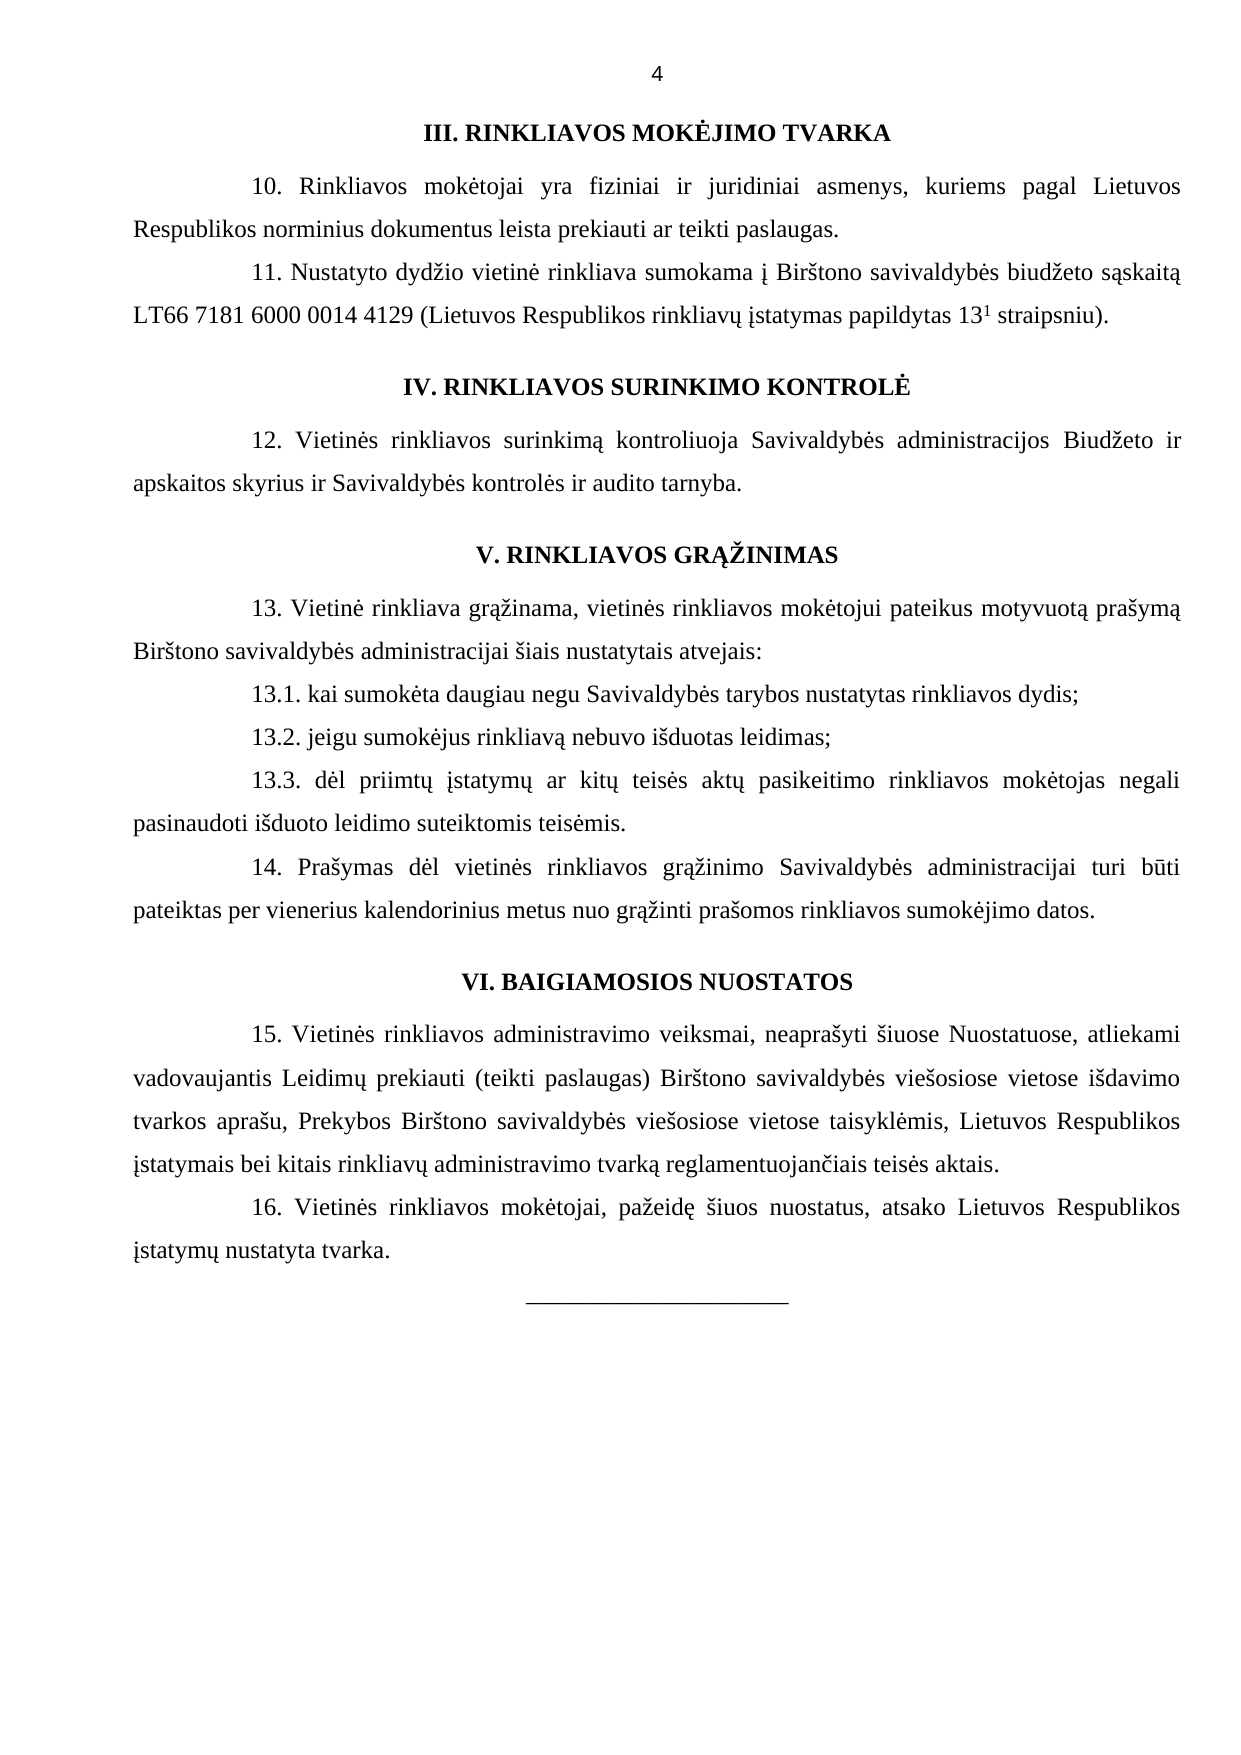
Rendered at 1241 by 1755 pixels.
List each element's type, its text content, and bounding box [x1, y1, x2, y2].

text VI. BAIGIAMOSIOS NUOSTATOS [133, 967, 1181, 995]
text 11. Nustatyto dydžio vietinė rinkliava sumokama į Birštono savivaldybės biudžeto sąskaitą LT66 7181 6000 0014 4129 (Lietuvos Respublikos rinkliavų įstatymas papildytas 131 straipsniu). [133, 257, 1181, 329]
text V. RINKLIAVOS GRĄŽINIMAS [133, 540, 1181, 569]
text 13.3. dėl priimtų įstatymų ar kitų teisės aktų pasikeitimo rinkliavos mokėtojas negali pasinaudoti išduoto leidimo suteiktomis teisėmis. [133, 765, 1181, 837]
text _____________________ [133, 1278, 1181, 1307]
text III. RINKLIAVOS MOKĖJIMO TVARKA [133, 118, 1181, 147]
text 13.1. kai sumokėta daugiau negu Savivaldybės tarybos nustatytas rinkliavos dydis; [133, 679, 1181, 708]
text 12. Vietinės rinkliavos surinkimą kontroliuoja Savivaldybės administracijos Biudžeto ir apskaitos skyrius ir Savivaldybės kontrolės ir audito tarnyba. [133, 425, 1181, 497]
text 15. Vietinės rinkliavos administravimo veiksmai, neaprašyti šiuose Nuostatuose, atliekami vadovaujantis Leidimų prekiauti (teikti paslaugas) Birštono savivaldybės viešosiose vietose išdavimo tvarkos aprašu, Prekybos Birštono savivaldybės viešosiose vietose taisyklėmis, Lietuvos Respublikos įstatymais bei kitais rinkliavų administravimo tvarką reglamentuojančiais teisės aktais. [133, 1019, 1181, 1178]
text IV. RINKLIAVOS SURINKIMO KONTROLĖ [133, 372, 1181, 401]
text 14. Prašymas dėl vietinės rinkliavos grąžinimo Savivaldybės administracijai turi būti pateiktas per vienerius kalendorinius metus nuo grąžinti prašomos rinkliavos sumokėjimo datos. [133, 852, 1181, 923]
text 13. Vietinė rinkliava grąžinama, vietinės rinkliavos mokėtojui pateikus motyvuotą prašymą Birštono savivaldybės administracijai šiais nustatytais atvejais: [133, 593, 1181, 665]
text 16. Vietinės rinkliavos mokėtojai, pažeidę šiuos nuostatus, atsako Lietuvos Respublikos įstatymų nustatyta tvarka. [133, 1192, 1181, 1264]
text 10. Rinkliavos mokėtojai yra fiziniai ir juridiniai asmenys, kuriems pagal Lietuvos Respublikos norminius dokumentus leista prekiauti ar teikti paslaugas. [133, 171, 1181, 243]
text 13.2. jeigu sumokėjus rinkliavą nebuvo išduotas leidimas; [133, 722, 1181, 751]
